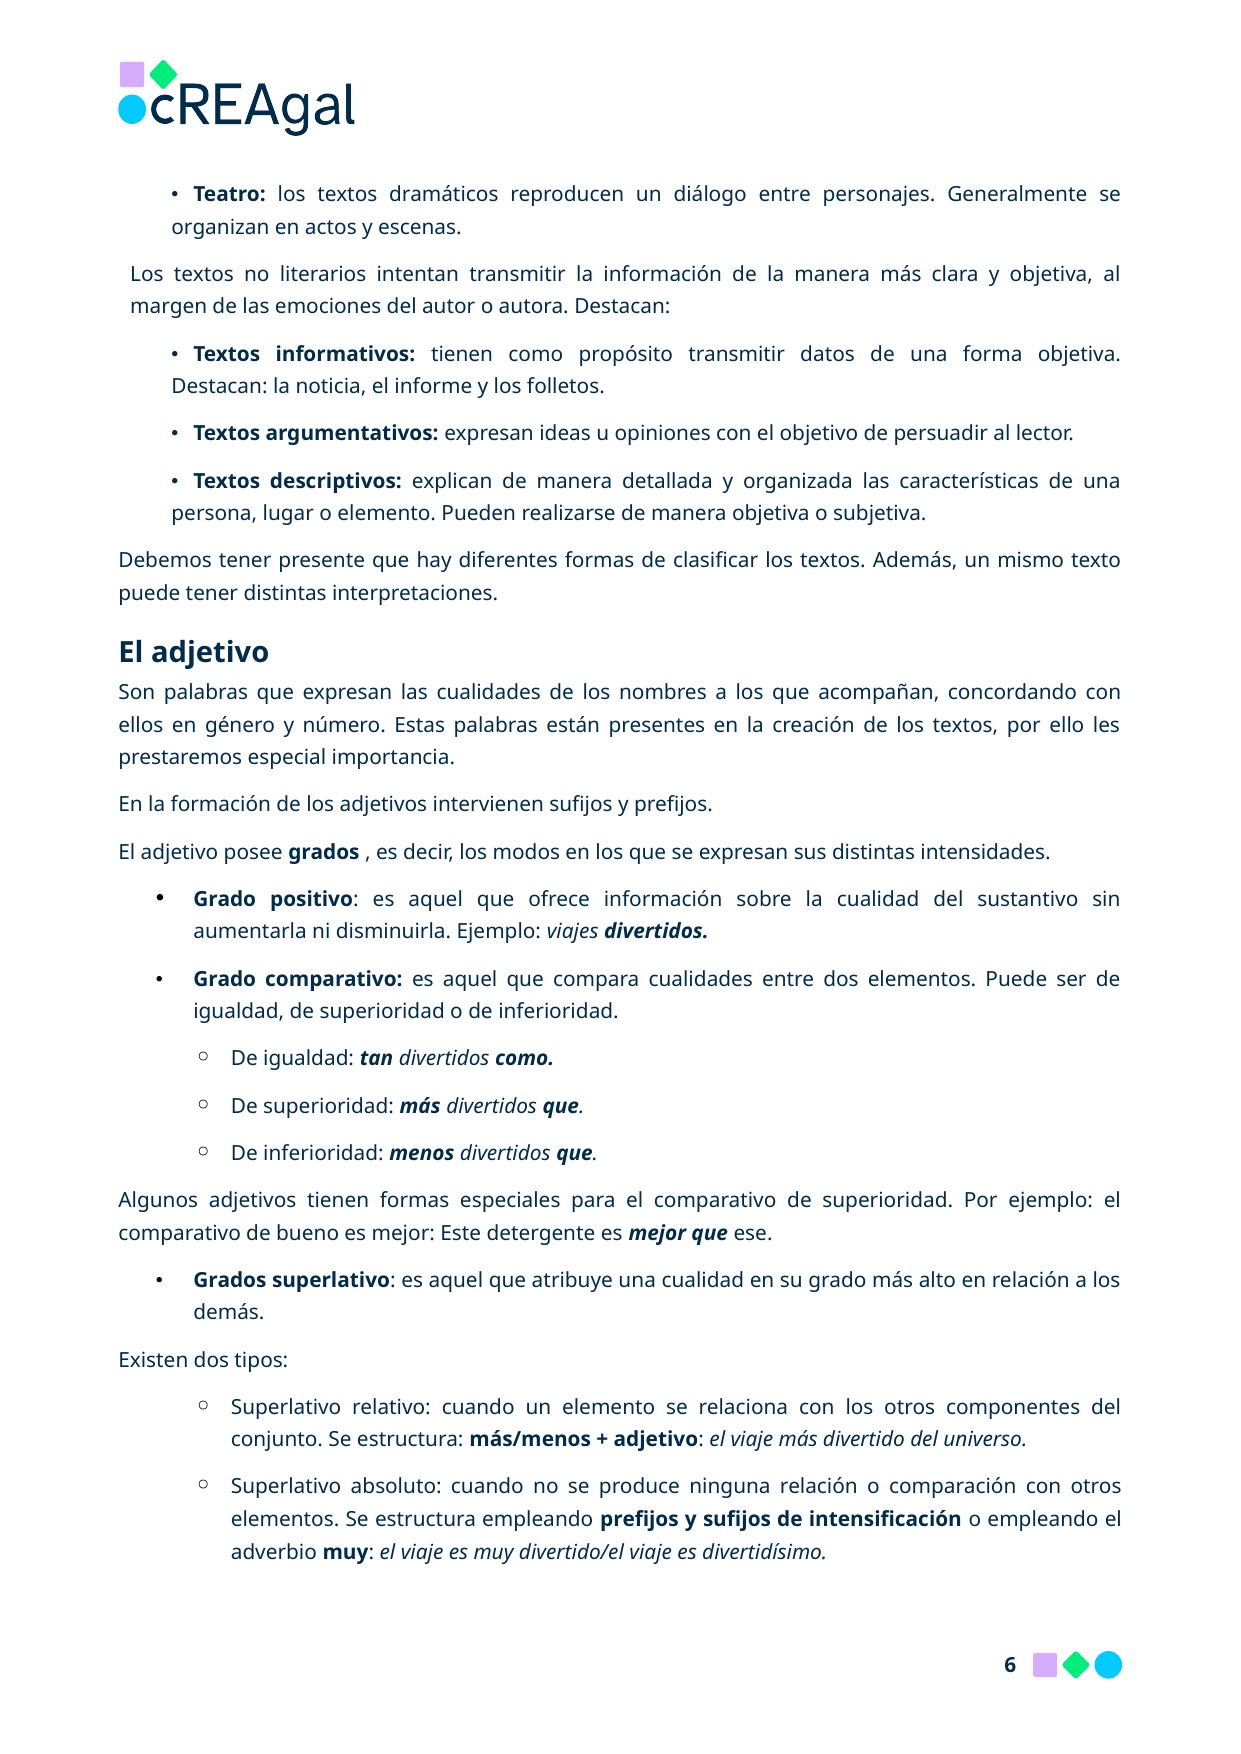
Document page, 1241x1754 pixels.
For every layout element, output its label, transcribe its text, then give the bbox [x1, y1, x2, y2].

list Son palabras que expresan las cualidades de los nombres a los que acompañan, concordando con ellos en género y número. Estas palabras están presentes en la creación de los textos, por ello les prestaremos especial importancia. [118, 677, 1122, 771]
list Grados superlativo: es aquel que atribuye una cualidad en su grado más alto en relación a los demás. [156, 1265, 1122, 1326]
list De igualdad: tan divertidos como. [193, 1043, 1122, 1072]
list Algunos adjetivos tienen formas especiales para el comparativo de superioridad. Por ejemplo: el comparativo de bueno es mejor: Este detergente es mejor que ese. [118, 1185, 1122, 1246]
list Textos argumentativos: expresan ideas u opiniones con el objetivo de persuadir al lector. [171, 418, 1122, 447]
list En la formación de los adjetivos intervienen sufijos y prefijos. [118, 789, 1122, 818]
picture [118, 60, 355, 136]
list De inferioridad: menos divertidos que. [193, 1138, 1122, 1166]
list Textos descriptivos: explican de manera detallada y organizada las características de una persona, lugar o elemento. Pueden realizarse de manera objetiva o subjetiva. [171, 466, 1122, 527]
list Textos informativos: tienen como propósito transmitir datos de una forma objetiva. Destacan: la noticia, el informe y los folletos. [171, 339, 1122, 400]
list Superlativo absoluto: cuando no se produce ninguna relación o comparación con otros elementos. Se estructura empleando prefijos y sufijos de intensificación o empleando el adverbio muy: el viaje es muy divertido/el viaje es divertidísimo. [193, 1472, 1122, 1565]
list Teatro: los textos dramáticos reproducen un diálogo entre personajes. Generalmente se organizan en actos y escenas. [171, 179, 1122, 240]
list Existen dos tipos: [118, 1345, 1122, 1373]
list Grado positivo: es aquel que ofrece información sobre la cualidad del sustantivo sin aumentarla ni disminuirla. Ejemplo: viajes divertidos. [156, 884, 1122, 945]
list Debemos tener presente que hay diferentes formas de clasificar los textos. Además, un mismo texto puede tener distintas interpretaciones. [118, 546, 1122, 607]
list Los textos no literarios intentan transmitir la información de la manera más clara y objetiva, al margen de las emociones del autor o autora. Destacan: [130, 259, 1122, 320]
list El adjetivo posee grados , es decir, los modos en los que se expresan sus distintas intensidades. [118, 837, 1122, 865]
subtitle El adjetivo [118, 632, 1122, 671]
list Superlativo relativo: cuando un elemento se relaciona con los otros componentes del conjunto. Se estructura: más/menos + adjetivo: el viaje más divertido del universo. [193, 1392, 1122, 1453]
list Grado comparativo: es aquel que compara cualidades entre dos elementos. Puede ser de igualdad, de superioridad o de inferioridad. [156, 964, 1122, 1025]
list De superioridad: más divertidos que. [193, 1091, 1122, 1119]
